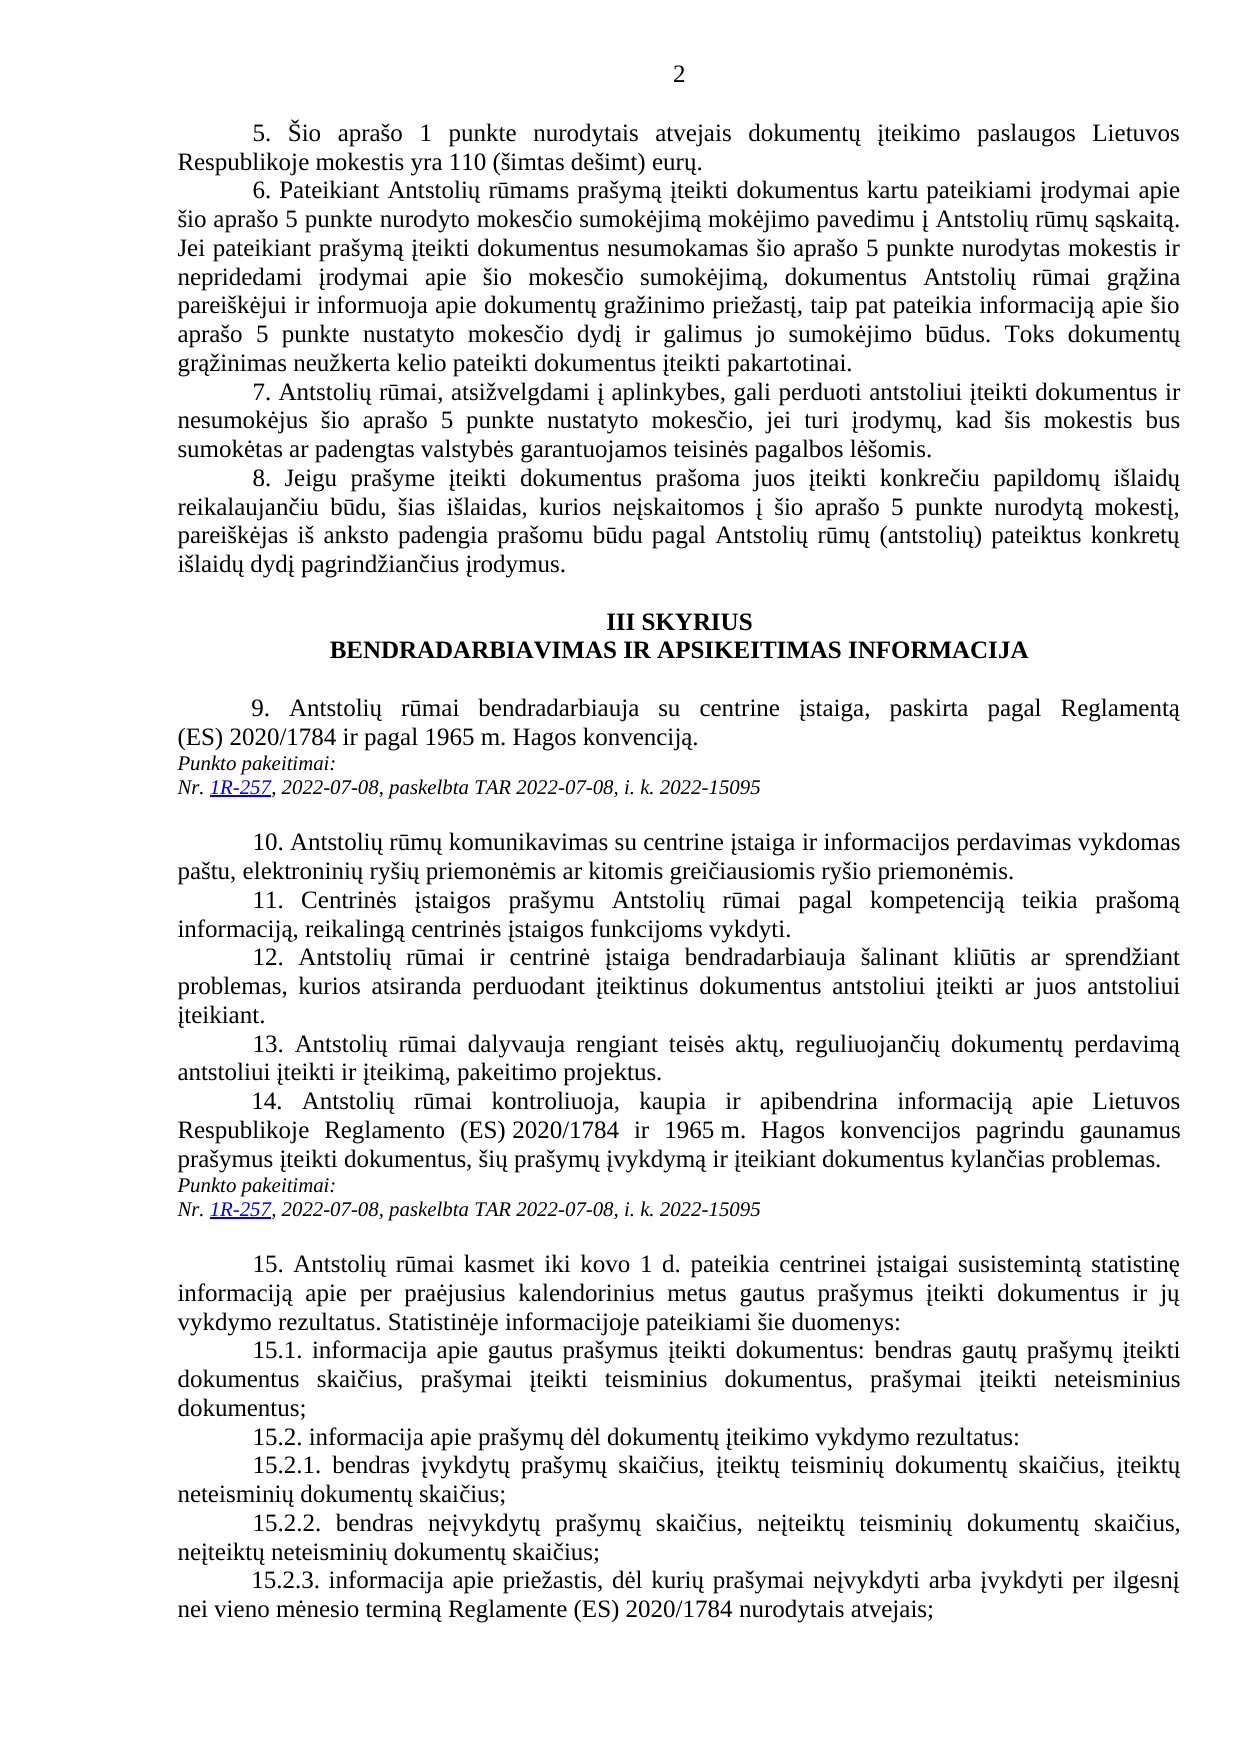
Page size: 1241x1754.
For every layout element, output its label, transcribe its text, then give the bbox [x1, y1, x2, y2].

text 15.2.2. bendras neįvykdytų prašymų skaičius, neįteiktų teisminių dokumentų skaičius, neįteiktų neteisminių dokumentų skaičius; [177, 1508, 1181, 1566]
text 15.2.1. bendras įvykdytų prašymų skaičius, įteiktų teisminių dokumentų skaičius, įteiktų neteisminių dokumentų skaičius; [177, 1451, 1181, 1508]
text 13. Antstolių rūmai dalyvauja rengiant teisės aktų, reguliuojančių dokumentų perdavimą antstoliui įteikti ir įteikimą, pakeitimo projektus. [177, 1029, 1181, 1086]
text 15. Antstolių rūmai kasmet iki kovo 1 d. pateikia centrinei įstaigai susistemintą statistinę informaciją apie per praėjusius kalendorinius metus gautus prašymus įteikti dokumentus ir jų vykdymo rezultatus. Statistinėje informacijoje pateikiami šie duomenys: [177, 1249, 1181, 1336]
text 8. Jeigu prašyme įteikti dokumentus prašoma juos įteikti konkrečiu papildomų išlaidų reikalaujančiu būdu, šias išlaidas, kurios neįskaitomos į šio aprašo 5 punkte nurodytą mokestį, pareiškėjas iš anksto padengia prašomu būdu pagal Antstolių rūmų (antstolių) pateiktus konkretų išlaidų dydį pagrindžiančius įrodymus. [177, 463, 1181, 578]
text 14. Antstolių rūmai kontroliuoja, kaupia ir apibendrina informaciją apie Lietuvos Respublikoje Reglamento (ES) 2020/1784 ir 1965 m. Hagos konvencijos pagrindu gaunamus prašymus įteikti dokumentus, šių prašymų įvykdymą ir įteikiant dokumentus kylančias problemas. [177, 1086, 1181, 1172]
text Punkto pakeitimai: [177, 1172, 1181, 1197]
text 7. Antstolių rūmai, atsižvelgdami į aplinkybes, gali perduoti antstoliui įteikti dokumentus ir nesumokėjus šio aprašo 5 punkte nustatyto mokesčio, jei turi įrodymų, kad šis mokestis bus sumokėtas ar padengtas valstybės garantuojamos teisinės pagalbos lėšomis. [177, 377, 1181, 463]
text 9. Antstolių rūmai bendradarbiauja su centrine įstaiga, paskirta pagal Reglamentą (ES) 2020/1784 ir pagal 1965 m. Hagos konvenciją. [177, 693, 1181, 751]
text 15.2. informacija apie prašymų dėl dokumentų įteikimo vykdymo rezultatus: [177, 1422, 1181, 1451]
text 15.1. informacija apie gautus prašymus įteikti dokumentus: bendras gautų prašymų įteikti dokumentus skaičius, prašymai įteikti teisminius dokumentus, prašymai įteikti neteisminius dokumentus; [177, 1336, 1181, 1422]
text 15.2.3. informacija apie priežastis, dėl kurių prašymai neįvykdyti arba įvykdyti per ilgesnį nei vieno mėnesio terminą Reglamente (ES) 2020/1784 nurodytais atvejais; [177, 1566, 1181, 1623]
text 11. Centrinės įstaigos prašymu Antstolių rūmai pagal kompetenciją teikia prašomą informaciją, reikalingą centrinės įstaigos funkcijoms vykdyti. [177, 885, 1181, 942]
text 5. Šio aprašo 1 punkte nurodytais atvejais dokumentų įteikimo paslaugos Lietuvos Respublikoje mokestis yra 110 (šimtas dešimt) eurų. [177, 118, 1181, 176]
text Nr. 1R-257, 2022-07-08, paskelbta TAR 2022-07-08, i. k. 2022-15095 [177, 775, 1181, 799]
text Punkto pakeitimai: [177, 751, 1181, 775]
text 12. Antstolių rūmai ir centrinė įstaiga bendradarbiauja šalinant kliūtis ar sprendžiant problemas, kurios atsiranda perduodant įteiktinus dokumentus antstoliui įteikti ar juos antstoliui įteikiant. [177, 942, 1181, 1029]
text BENDRADARBIAVIMAS IR APSIKEITIMAS INFORMACIJA [177, 636, 1181, 664]
text III SKYRIUS [177, 607, 1181, 636]
text Nr. 1R-257, 2022-07-08, paskelbta TAR 2022-07-08, i. k. 2022-15095 [177, 1197, 1181, 1221]
text 10. Antstolių rūmų komunikavimas su centrine įstaiga ir informacijos perdavimas vykdomas paštu, elektroninių ryšių priemonėmis ar kitomis greičiausiomis ryšio priemonėmis. [177, 827, 1181, 885]
text 6. Pateikiant Antstolių rūmams prašymą įteikti dokumentus kartu pateikiami įrodymai apie šio aprašo 5 punkte nurodyto mokesčio sumokėjimą mokėjimo pavedimu į Antstolių rūmų sąskaitą. Jei pateikiant prašymą įteikti dokumentus nesumokamas šio aprašo 5 punkte nurodytas mokestis ir nepridedami įrodymai apie šio mokesčio sumokėjimą, dokumentus Antstolių rūmai grąžina pareiškėjui ir informuoja apie dokumentų gražinimo priežastį, taip pat pateikia informaciją apie šio aprašo 5 punkte nustatyto mokesčio dydį ir galimus jo sumokėjimo būdus. Toks dokumentų grąžinimas neužkerta kelio pateikti dokumentus įteikti pakartotinai. [177, 176, 1181, 377]
